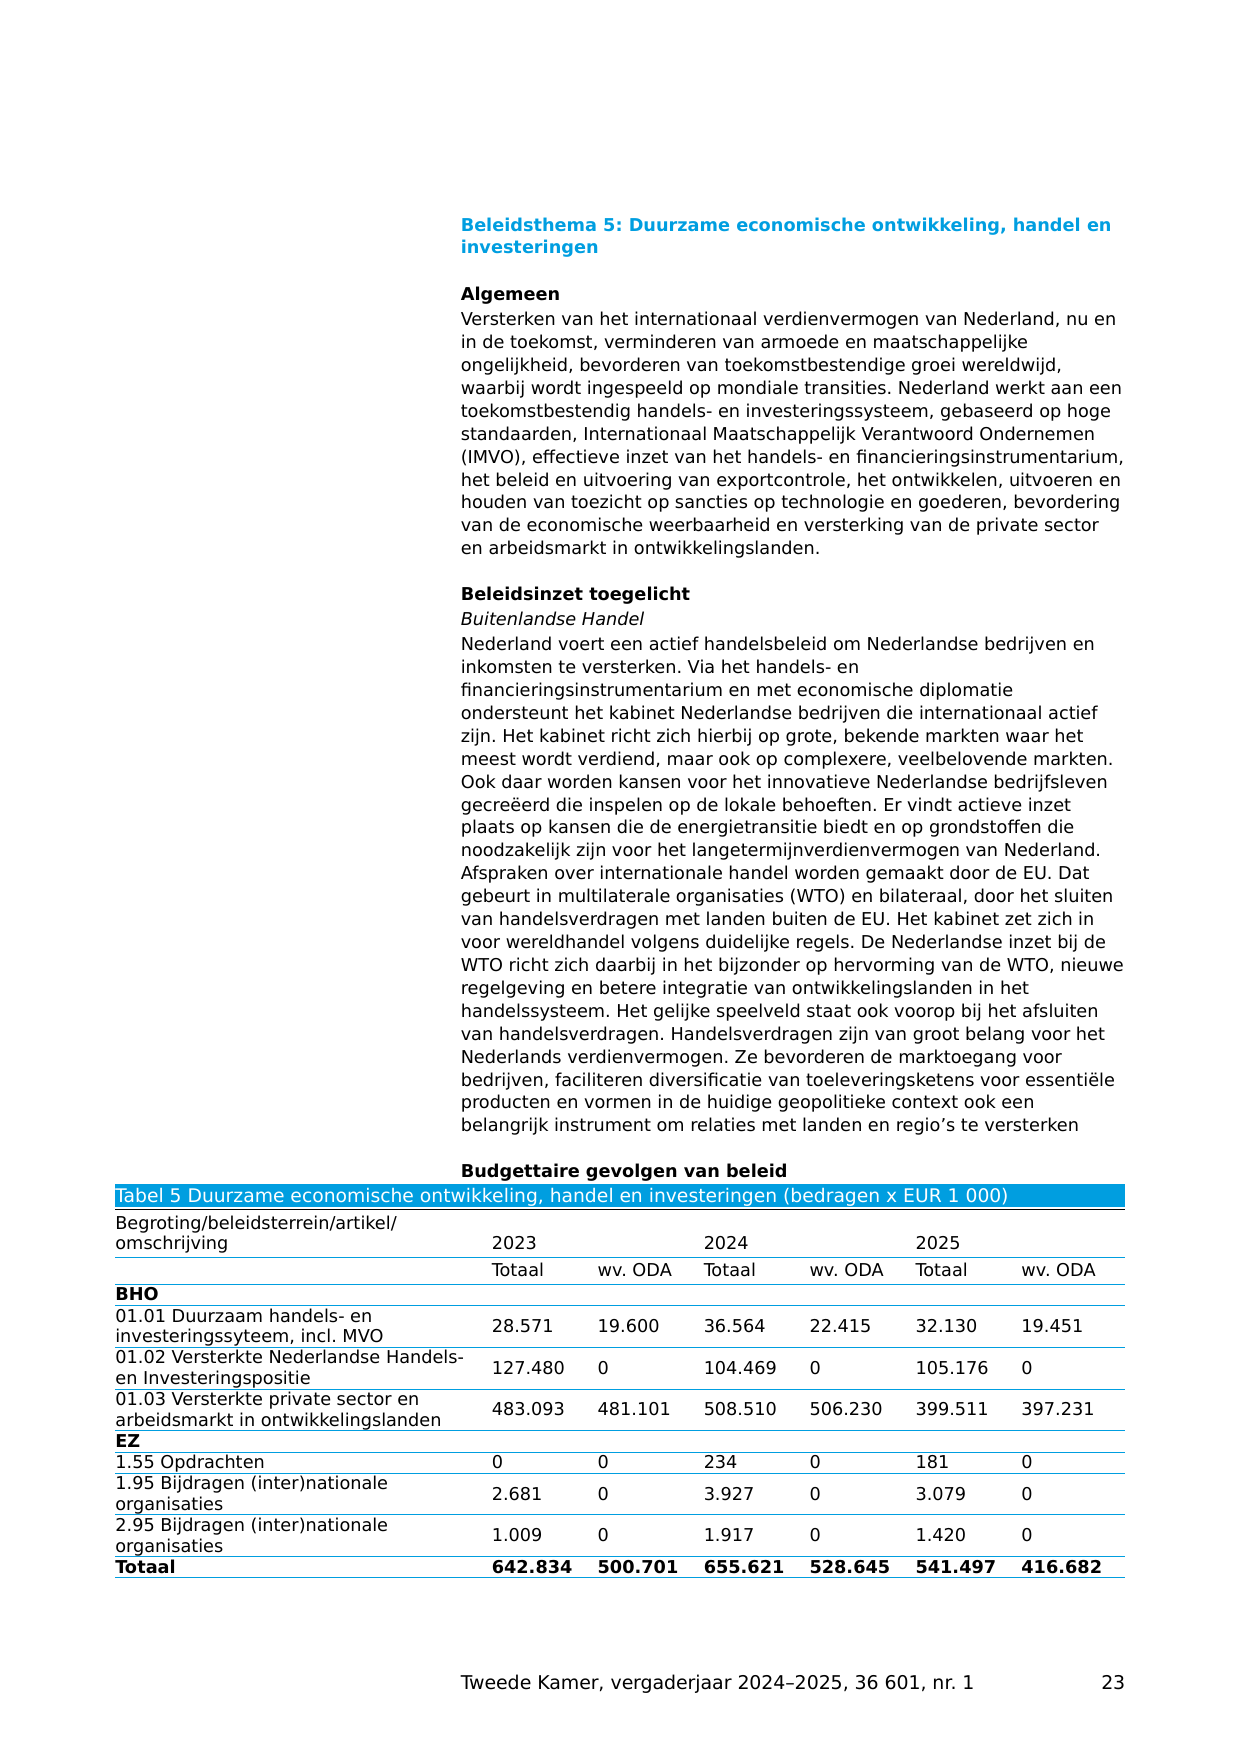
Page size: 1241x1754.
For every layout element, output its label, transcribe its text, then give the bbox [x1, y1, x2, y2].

table_cell [806, 1285, 912, 1305]
table_cell [701, 1285, 806, 1305]
text Algemeen [461, 282, 1125, 305]
table_cell 397.231 [1018, 1390, 1125, 1430]
table_cell 0 [595, 1348, 701, 1388]
title Beleidsthema 5: Duurzame economische ontwikkeling, handel en investeringen [461, 213, 1125, 258]
table_cell 0 [1018, 1348, 1125, 1388]
table_cell 1.009 [489, 1515, 594, 1556]
table_cell 0 [1018, 1474, 1125, 1514]
table_cell [115, 1258, 489, 1284]
table_cell 655.621 [701, 1557, 806, 1577]
table_cell 2025 [913, 1210, 1125, 1257]
table_cell Totaal [115, 1557, 489, 1577]
table_cell 0 [595, 1453, 701, 1473]
table_cell Begroting/beleidsterrein/artikel/omschrijving [115, 1210, 489, 1257]
table_cell 1.95 Bijdragen (inter)nationale organisaties [115, 1474, 489, 1514]
table_cell 0 [806, 1348, 912, 1388]
table_cell 105.176 [913, 1348, 1018, 1388]
table_cell 506.230 [806, 1390, 912, 1430]
table_cell 0 [806, 1474, 912, 1514]
table_cell 528.645 [806, 1557, 912, 1577]
table_cell 2.681 [489, 1474, 594, 1514]
table_cell 0 [806, 1453, 912, 1473]
table_cell [595, 1285, 701, 1305]
table_cell [1018, 1431, 1125, 1451]
table_cell 181 [913, 1453, 1018, 1473]
table_cell 36.564 [701, 1306, 806, 1347]
text Beleidsinzet toegelicht [461, 582, 1125, 605]
table_cell 642.834 [489, 1557, 594, 1577]
table_cell 1.55 Opdrachten [115, 1453, 489, 1473]
table_cell [1018, 1285, 1125, 1305]
table_cell 28.571 [489, 1306, 594, 1347]
text Versterken van het internationaal verdienvermogen van Nederland, nu en in de toekomst, verminderen van armoede en maatschappelijke ongelijkheid, bevorderen van toekomstbestendige groei wereldwijd, waarbij wordt ingespeeld op mondiale transities. Nederland werkt aan een toekomstbestendig handels- en investeringssysteem, gebaseerd op hoge standaarden, Internationaal Maatschappelijk Verantwoord Ondernemen (IMVO), effectieve inzet van het handels- en financieringsinstrumentarium, het beleid en uitvoering van exportcontrole, het ontwikkelen, uitvoeren en houden van toezicht op sancties op technologie en goederen, bevordering van de economische weerbaarheid en versterking van de private sector en arbeidsmarkt in ontwikkelingslanden. [461, 307, 1125, 559]
text Budgettaire gevolgen van beleid [461, 1159, 1125, 1182]
table_cell [701, 1431, 806, 1451]
table_cell 2024 [701, 1210, 912, 1257]
table_cell 2.95 Bijdragen (inter)nationale organisaties [115, 1515, 489, 1556]
table_cell [489, 1431, 594, 1451]
table_cell 01.01 Duurzaam handels- en investeringssyteem, incl. MVO [115, 1306, 489, 1347]
table_cell 541.497 [913, 1557, 1018, 1577]
table_cell 483.093 [489, 1390, 594, 1430]
table_cell 01.02 Versterkte Nederlandse Handels- en Investeringspositie [115, 1348, 489, 1388]
table_cell 32.130 [913, 1306, 1018, 1347]
table_cell [913, 1285, 1018, 1305]
table_cell BHO [115, 1285, 489, 1305]
table_cell 0 [1018, 1453, 1125, 1473]
table_cell [913, 1431, 1018, 1451]
table_cell [595, 1431, 701, 1451]
text Nederland voert een actief handelsbeleid om Nederlandse bedrĳven en inkomsten te versterken. Via het handels- en financieringsinstrumentarium en met economische diplomatie ondersteunt het kabinet Nederlandse bedrĳven die internationaal actief zĳn. Het kabinet richt zich hierbĳ op grote, bekende markten waar het meest wordt verdiend, maar ook op complexere, veelbelovende markten. Ook daar worden kansen voor het innovatieve Nederlandse bedrĳfsleven gecreëerd die inspelen op de lokale behoeften. Er vindt actieve inzet plaats op kansen die de energietransitie biedt en op grondstoffen die noodzakelĳk zĳn voor het langetermĳnverdienvermogen van Nederland. Afspraken over internationale handel worden gemaakt door de EU. Dat gebeurt in multilaterale organisaties (WTO) en bilateraal, door het sluiten van handelsverdragen met landen buiten de EU. Het kabinet zet zich in voor wereldhandel volgens duidelĳke regels. De Nederlandse inzet bĳ de WTO richt zich daarbĳ in het bĳzonder op hervorming van de WTO, nieuwe regelgeving en betere integratie van ontwikkelingslanden in het handelssysteem. Het gelĳke speelveld staat ook voorop bĳ het afsluiten van handelsverdragen. Handelsverdragen zĳn van groot belang voor het Nederlands verdienvermogen. Ze bevorderen de marktoegang voor bedrĳven, faciliteren diversificatie van toeleveringsketens voor essentiële producten en vormen in de huidige geopolitieke context ook een belangrĳk instrument om relaties met landen en regio’s te versterken [461, 632, 1125, 1136]
table_cell 0 [595, 1515, 701, 1556]
table_cell 0 [1018, 1515, 1125, 1556]
table_cell [806, 1431, 912, 1451]
table_cell wv. ODA [1018, 1258, 1125, 1284]
table_cell wv. ODA [806, 1258, 912, 1284]
table_cell 1.917 [701, 1515, 806, 1556]
table_cell 234 [701, 1453, 806, 1473]
table_cell 0 [489, 1453, 594, 1473]
table_cell 127.480 [489, 1348, 594, 1388]
table_cell 0 [806, 1515, 912, 1556]
table_cell 481.101 [595, 1390, 701, 1430]
table_cell 22.415 [806, 1306, 912, 1347]
table_cell 416.682 [1018, 1557, 1125, 1577]
table_cell [489, 1285, 594, 1305]
table_cell 19.600 [595, 1306, 701, 1347]
table_cell 3.079 [913, 1474, 1018, 1514]
table_cell 508.510 [701, 1390, 806, 1430]
table_cell 399.511 [913, 1390, 1018, 1430]
table_cell 104.469 [701, 1348, 806, 1388]
table_cell 3.927 [701, 1474, 806, 1514]
table_cell wv. ODA [595, 1258, 701, 1284]
text Buitenlandse Handel [461, 607, 1125, 630]
table_cell 01.03 Versterkte private sector en arbeidsmarkt in ontwikkelingslanden [115, 1390, 489, 1430]
table_cell 2023 [489, 1210, 701, 1257]
table_cell EZ [115, 1431, 489, 1451]
table_cell 500.701 [595, 1557, 701, 1577]
table_cell 1.420 [913, 1515, 1018, 1556]
table_cell 19.451 [1018, 1306, 1125, 1347]
table_cell Totaal [489, 1258, 594, 1284]
table_cell 0 [595, 1474, 701, 1514]
table_cell Totaal [701, 1258, 806, 1284]
table_cell Totaal [913, 1258, 1018, 1284]
